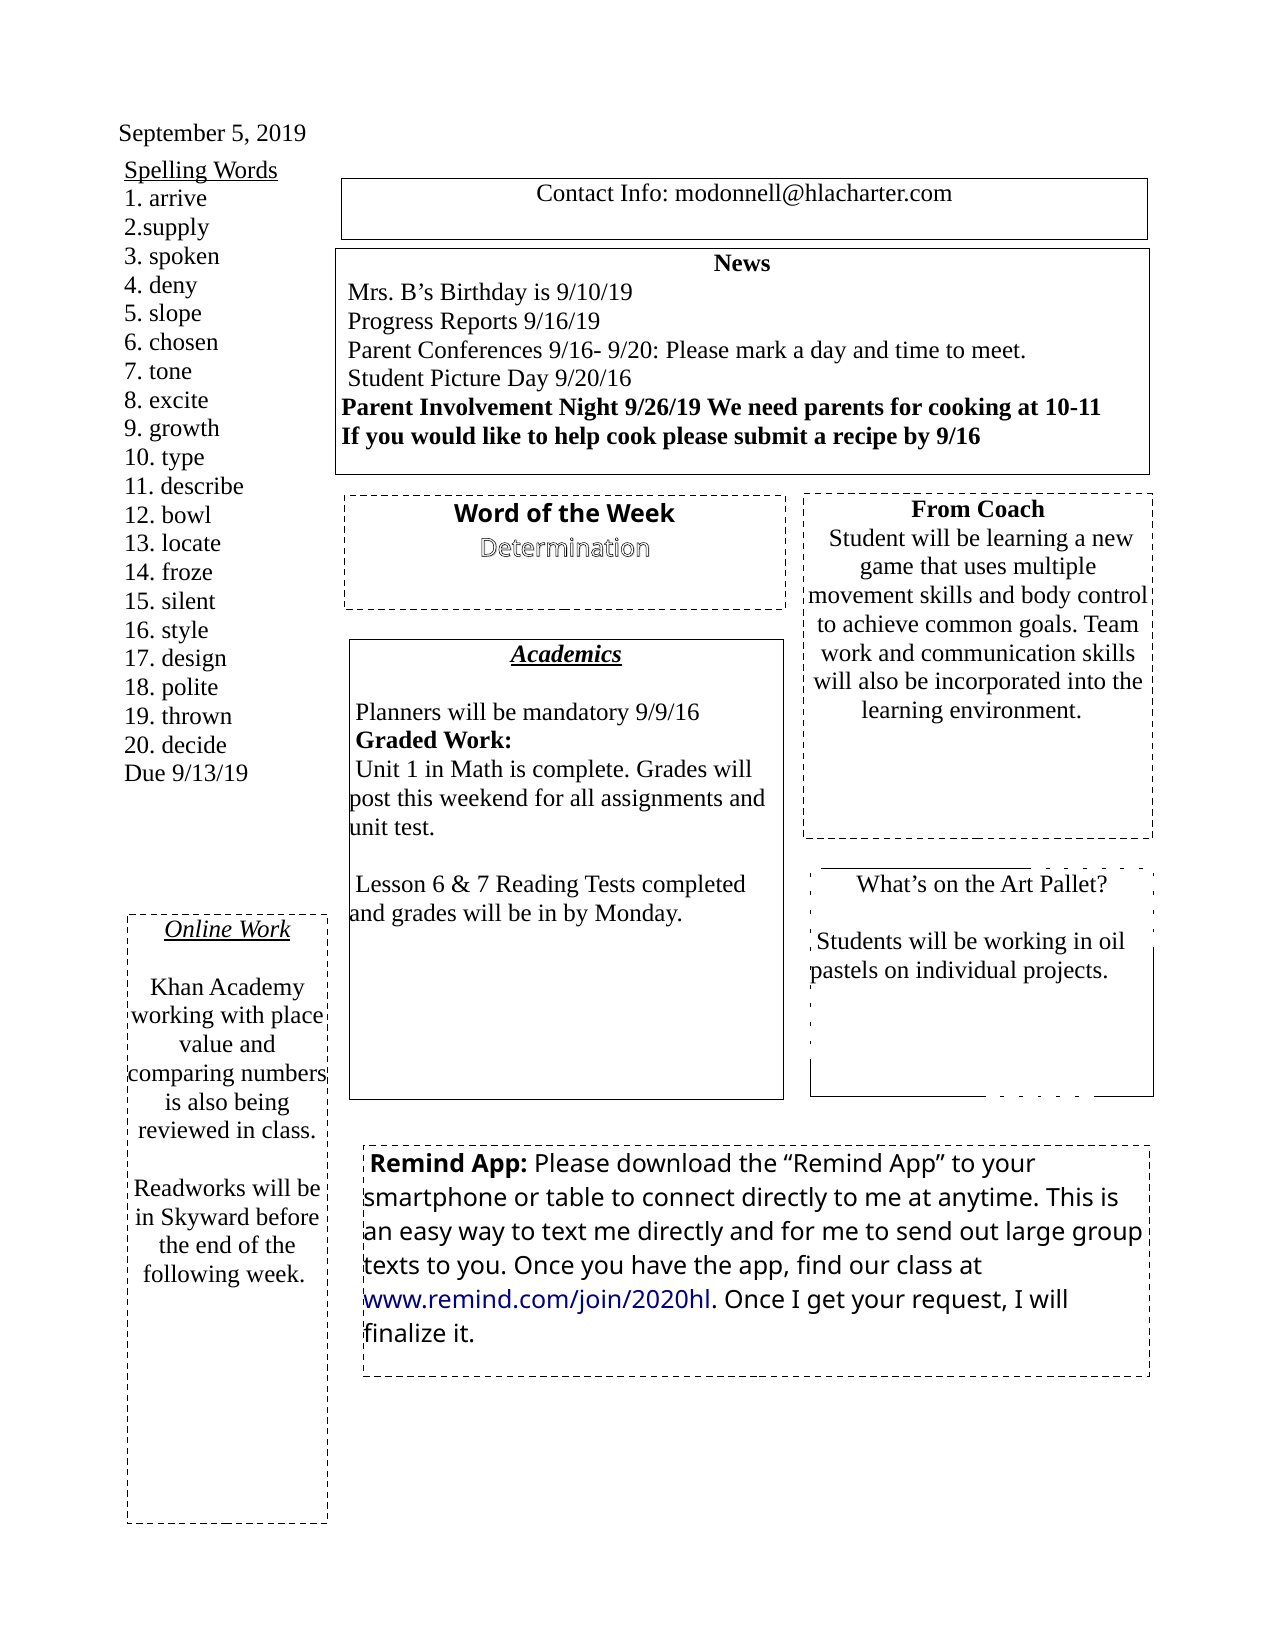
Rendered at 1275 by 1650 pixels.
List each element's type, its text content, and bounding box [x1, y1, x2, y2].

text September 5, 2019 [118, 118, 1157, 147]
